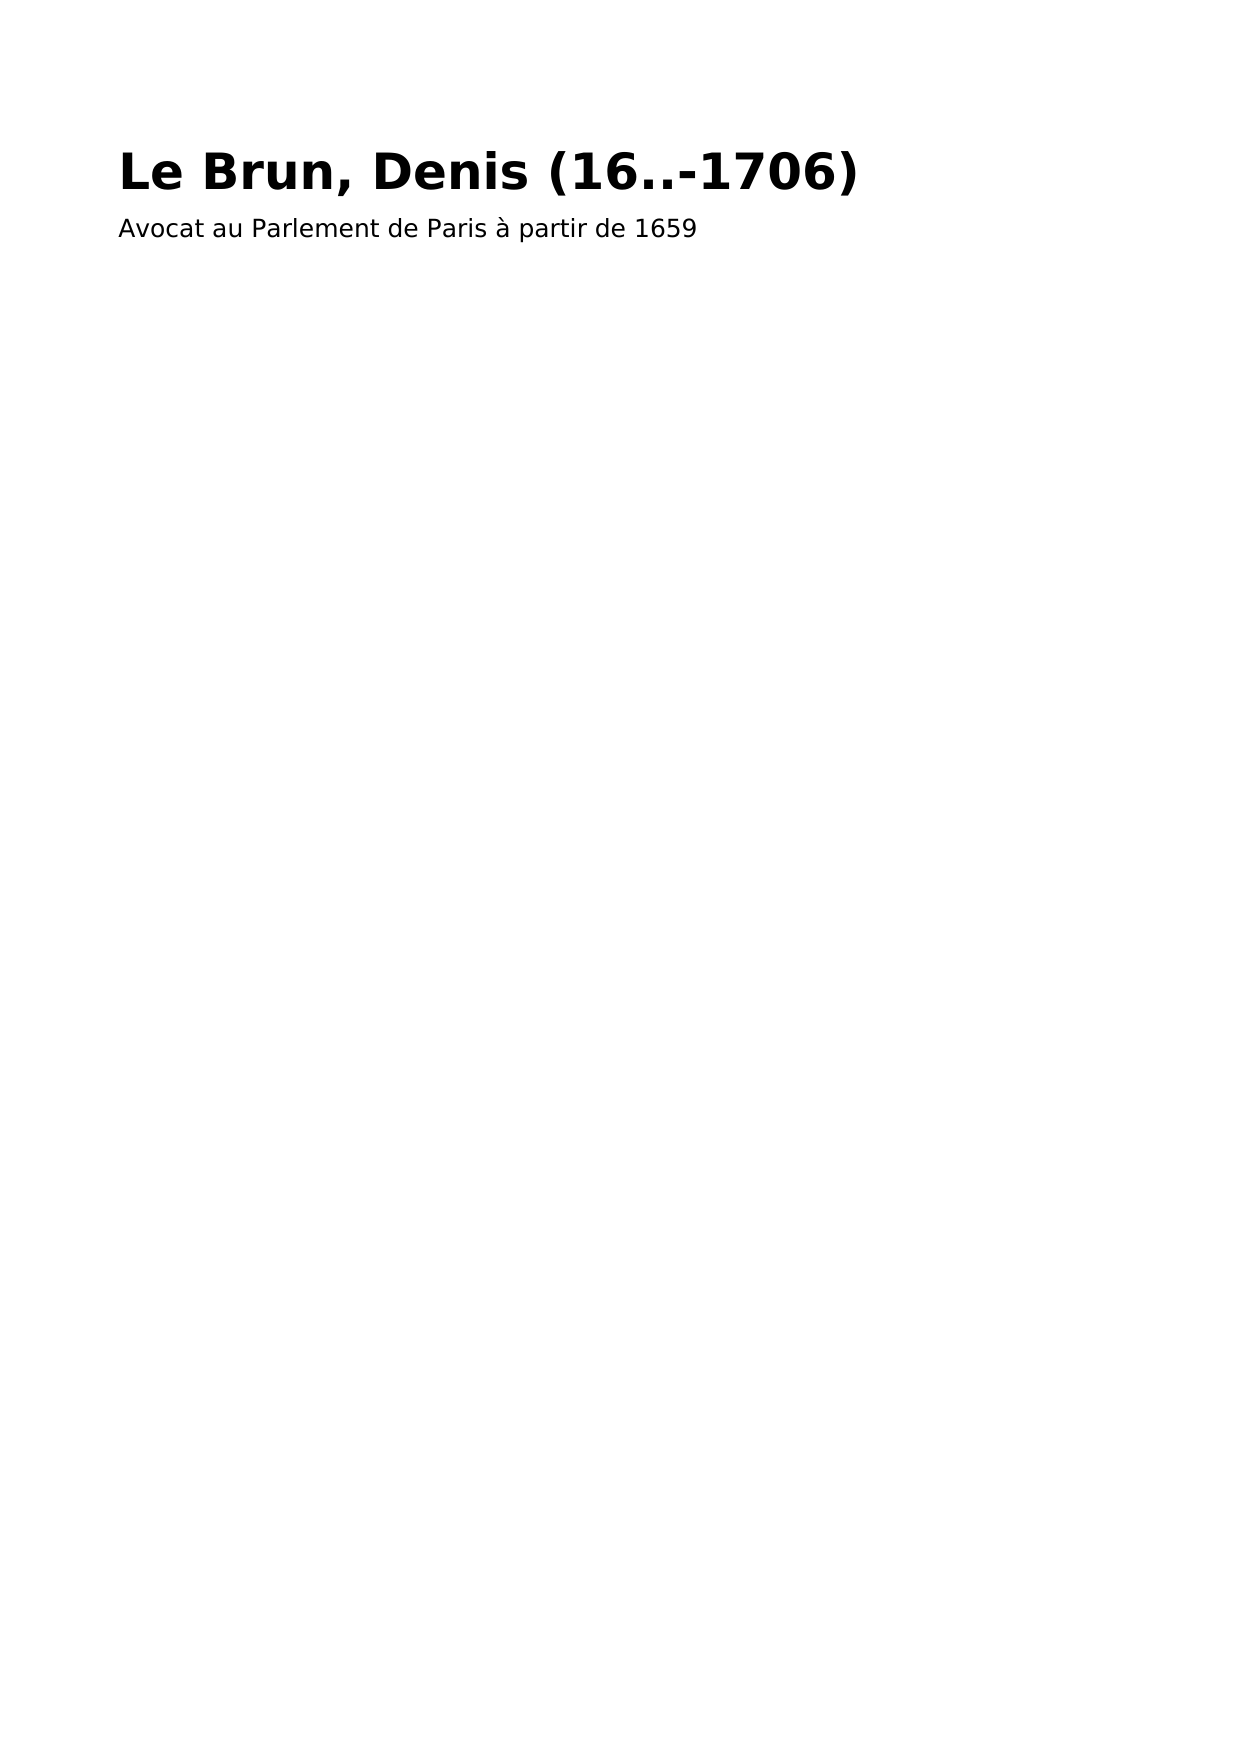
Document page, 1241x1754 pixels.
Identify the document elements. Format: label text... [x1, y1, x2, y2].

subtitle Le Brun, Denis (16..-1706) [118, 143, 1122, 201]
text Avocat au Parlement de Paris à partir de 1659 [118, 214, 1122, 243]
